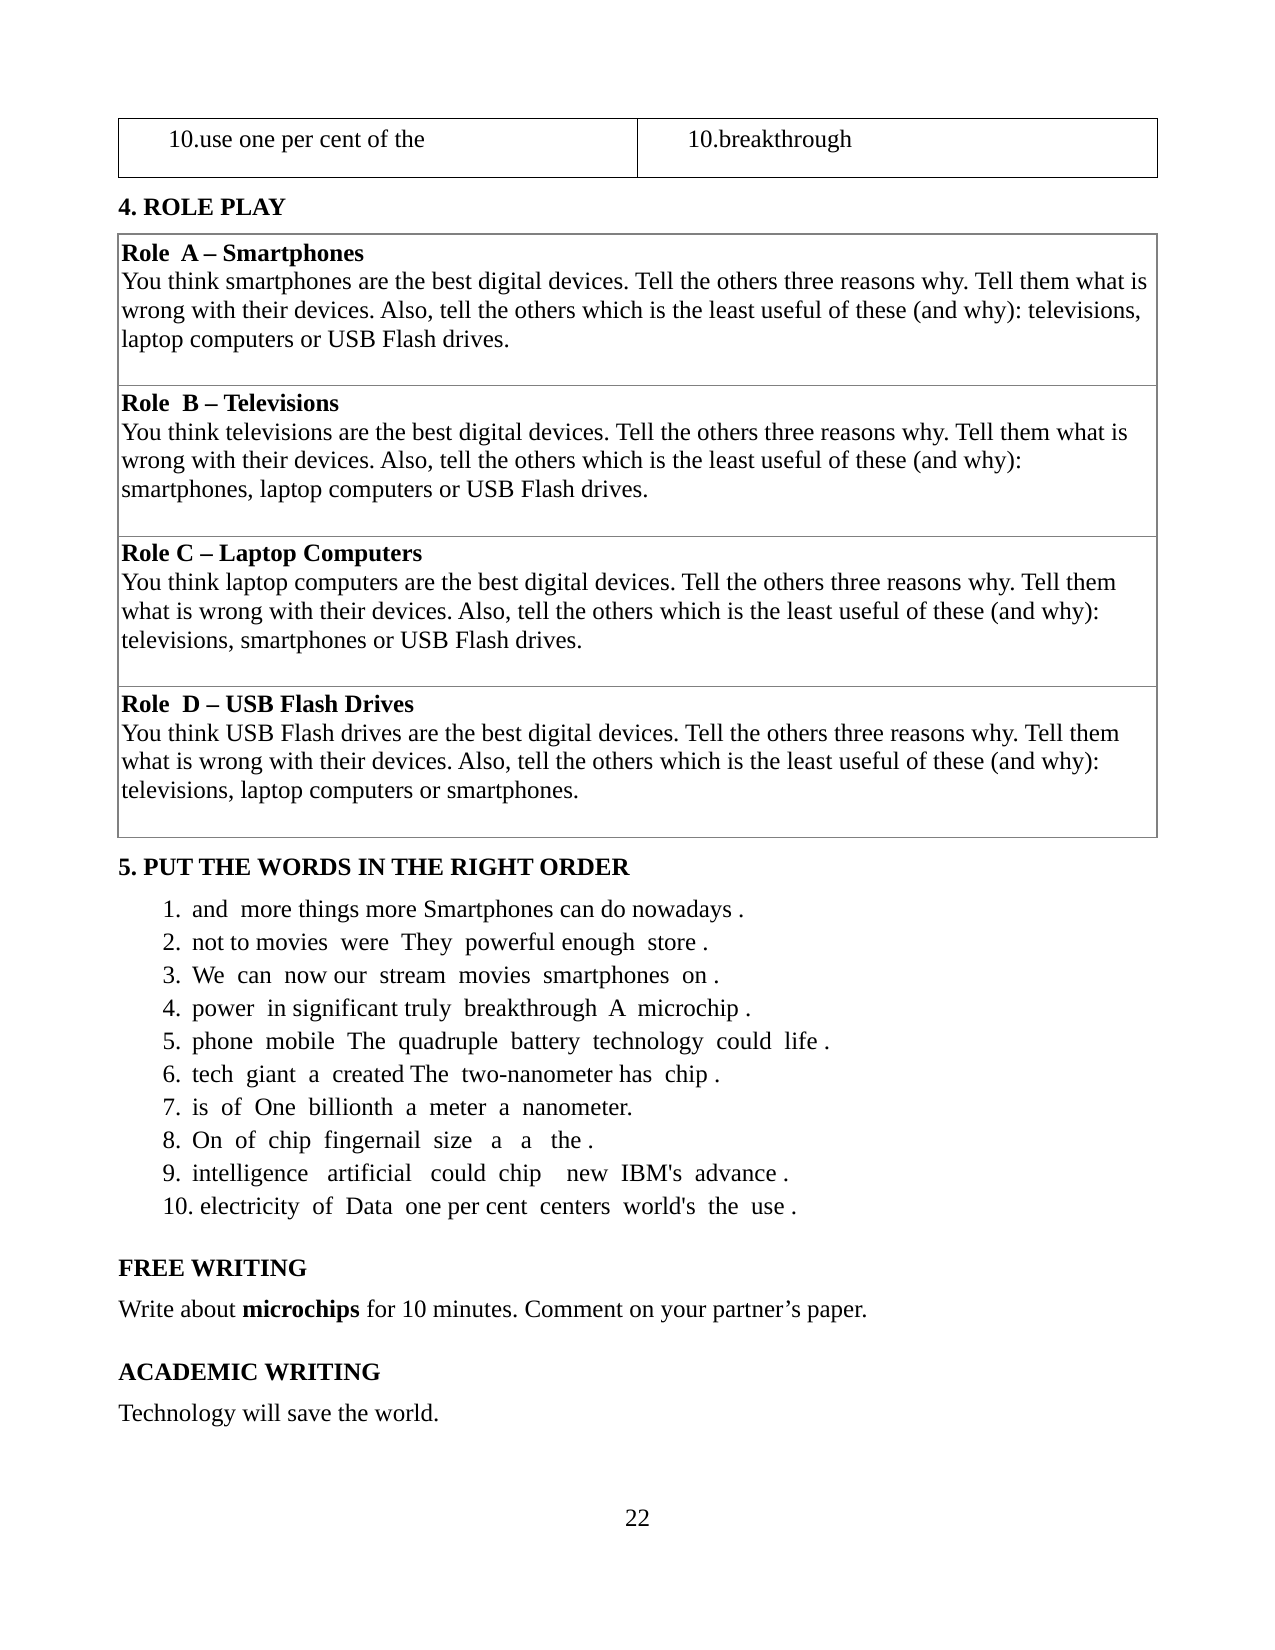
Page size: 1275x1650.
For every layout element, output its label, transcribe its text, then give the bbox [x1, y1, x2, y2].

table_header smartphones can do more and more they were not powerful chip technology has advanced at it has made a significant The technology could quadruple improved its microchips by engineers use nanometers to on a chip the size artificial use one per cent of the [119, 119, 637, 177]
list We can now our stream movies smartphones on . [162, 960, 1157, 988]
table_cell Role D – USB Flash Drives You think USB Flash drives are the best digital devices. Tell the others three reasons why. Tell them what is wrong with their devices. Also, tell the others which is the least useful of these (and why): televisions, laptop computers or smartphones. [119, 687, 1156, 836]
list intelligence artificial could chip new IBM's advance . [162, 1158, 1157, 1187]
table_cell Role C – Laptop Computers You think laptop computers are the best digital devices. Tell the others three reasons why. Tell them what is wrong with their devices. Also, tell the others which is the least useful of these (and why): televisions, smartphones or USB Flash drives. [119, 537, 1156, 686]
subtitle ACADEMIC WRITING [118, 1357, 1157, 1385]
list phone mobile The quadruple battery technology could life . [162, 1026, 1157, 1054]
text Write about microchips for 10 minutes. Comment on your partner’s paper. [118, 1294, 1157, 1323]
list On of chip fingernail size a a the . [162, 1125, 1157, 1154]
list and more things more Smartphones can do nowadays . [162, 894, 1157, 922]
list not to movies were They powerful enough store . [162, 927, 1157, 956]
table_header Role A – Smartphones You think smartphones are the best digital devices. Tell the others three reasons why. Tell them what is wrong with their devices. Also, tell the others which is the least useful of these (and why): televisions, laptop computers or USB Flash drives. [119, 235, 1156, 385]
list tech giant a created The two-nanometer has chip . [162, 1059, 1157, 1088]
list power in significant truly breakthrough A microchip . [162, 993, 1157, 1022]
subtitle 4. ROLE PLAY [118, 192, 1157, 221]
text Technology will save the world. [118, 1398, 1157, 1427]
list electricity of Data one per cent centers world's the use . [162, 1191, 1157, 1220]
list is of One billionth a meter a nanometer. [162, 1092, 1157, 1121]
subtitle 5. PUT THE WORDS IN THE RIGHT ORDER [118, 852, 1157, 881]
table_cell Role B – Televisions You think televisions are the best digital devices. Tell the others three reasons why. Tell them what is wrong with their devices. Also, tell the others which is the least useful of these (and why): smartphones, laptop computers or USB Flash drives. [119, 386, 1156, 536]
table_header mobile phone battery life a fast rate intelligence measure the size enough of a fingernail things these days reducing their size world's electricity breakthrough [638, 119, 1157, 177]
subtitle FREE WRITING [118, 1253, 1157, 1282]
